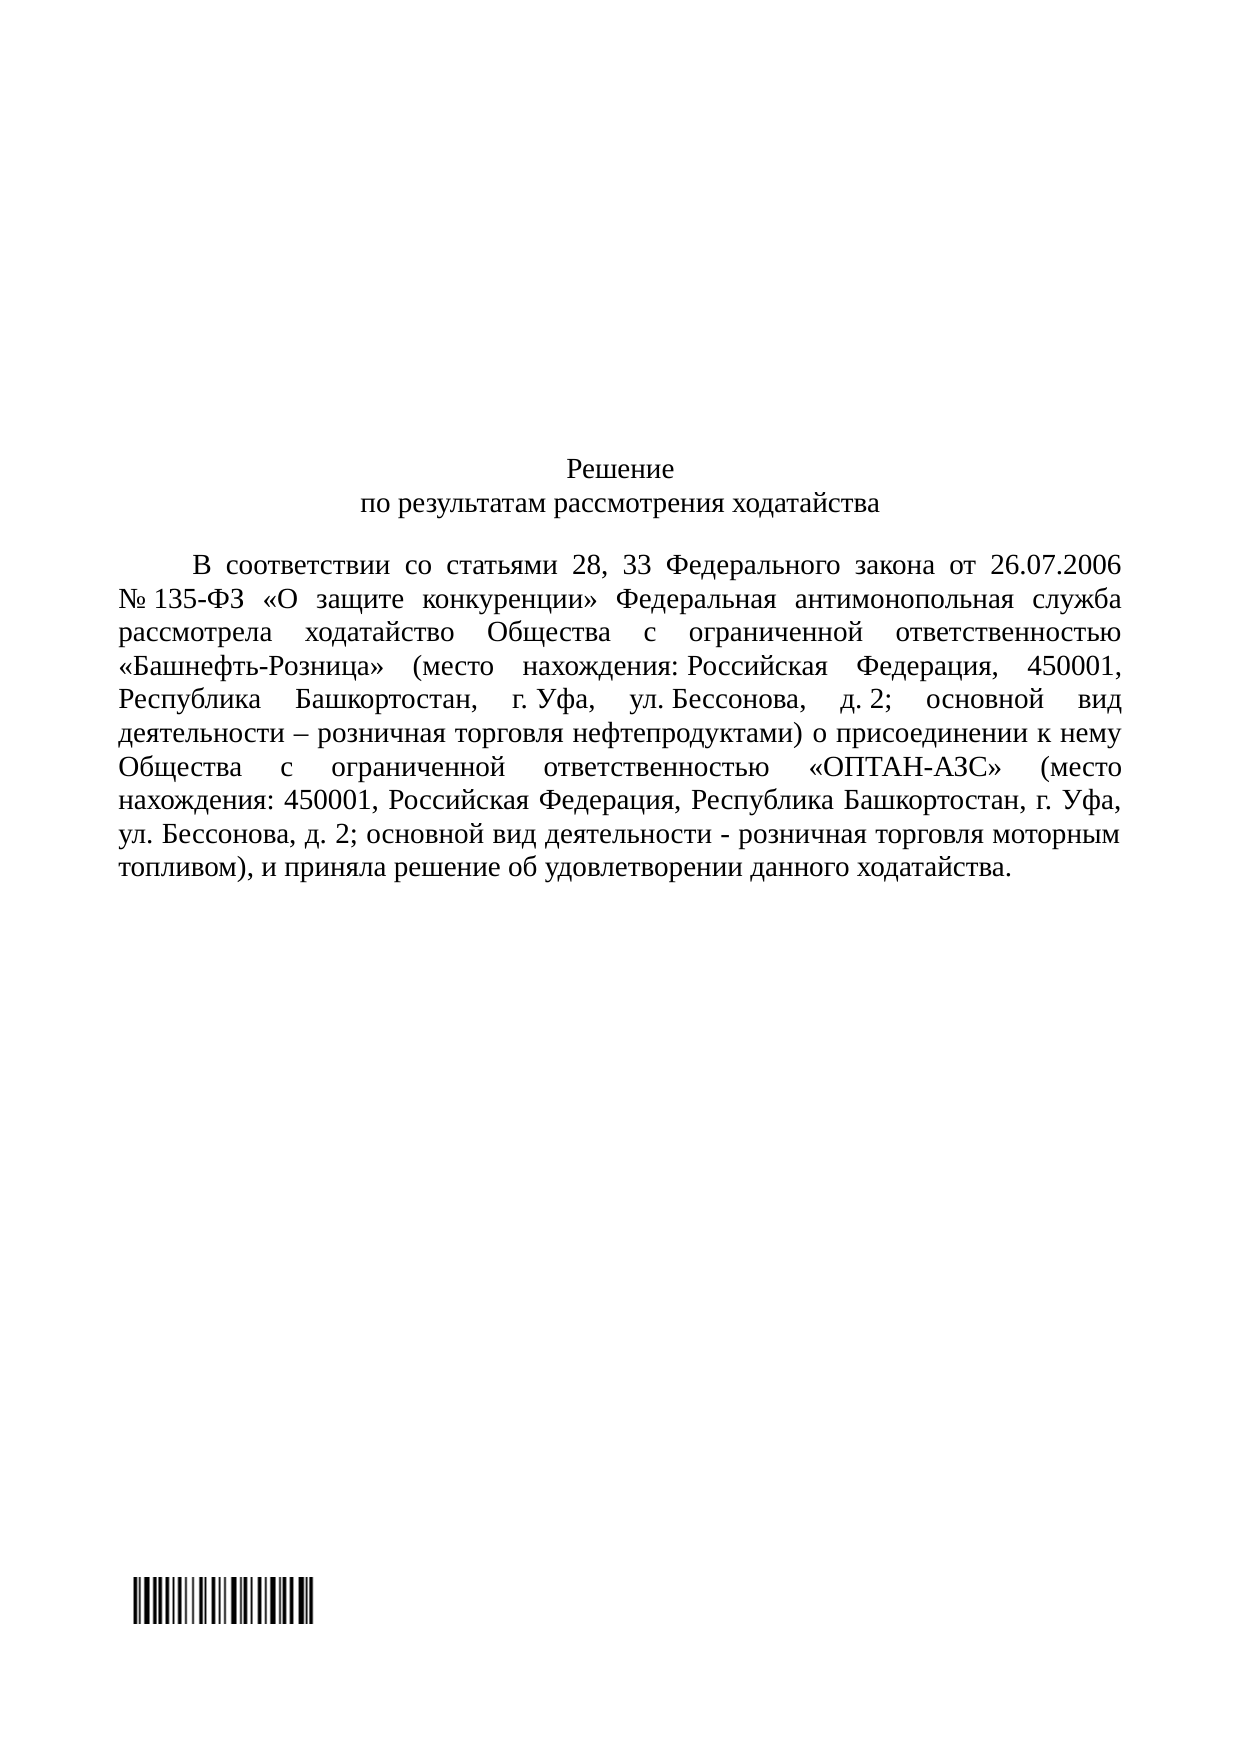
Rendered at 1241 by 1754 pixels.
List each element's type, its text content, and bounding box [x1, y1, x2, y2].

text Решение [118, 452, 1122, 485]
text по результатам рассмотрения ходатайства [118, 485, 1122, 519]
text В соответствии cо статьями 28, 33 Федерального закона от 26.07.2006 № 135-ФЗ «О защите конкуренции» Федеральная антимонопольная служба рассмотрела ходатайство Общества с ограниченной ответственностью «Башнефть-Розница» (место нахождения: Российская Федерация, 450001, Республика Башкортостан, г. Уфа, ул. Бессонова, д. 2; основной вид деятельности – розничная торговля нефтепродуктами) о присоединении к нему Общества с ограниченной ответственностью «ОПТАН-АЗС» (место нахождения: 450001, Российская Федерация, Республика Башкортостан, г. Уфа, ул. Бессонова, д. 2; основной вид деятельности - розничная торговля моторным топливом), и приняла решение об удовлетворении данного ходатайства. [118, 547, 1122, 883]
picture [118, 1577, 331, 1624]
